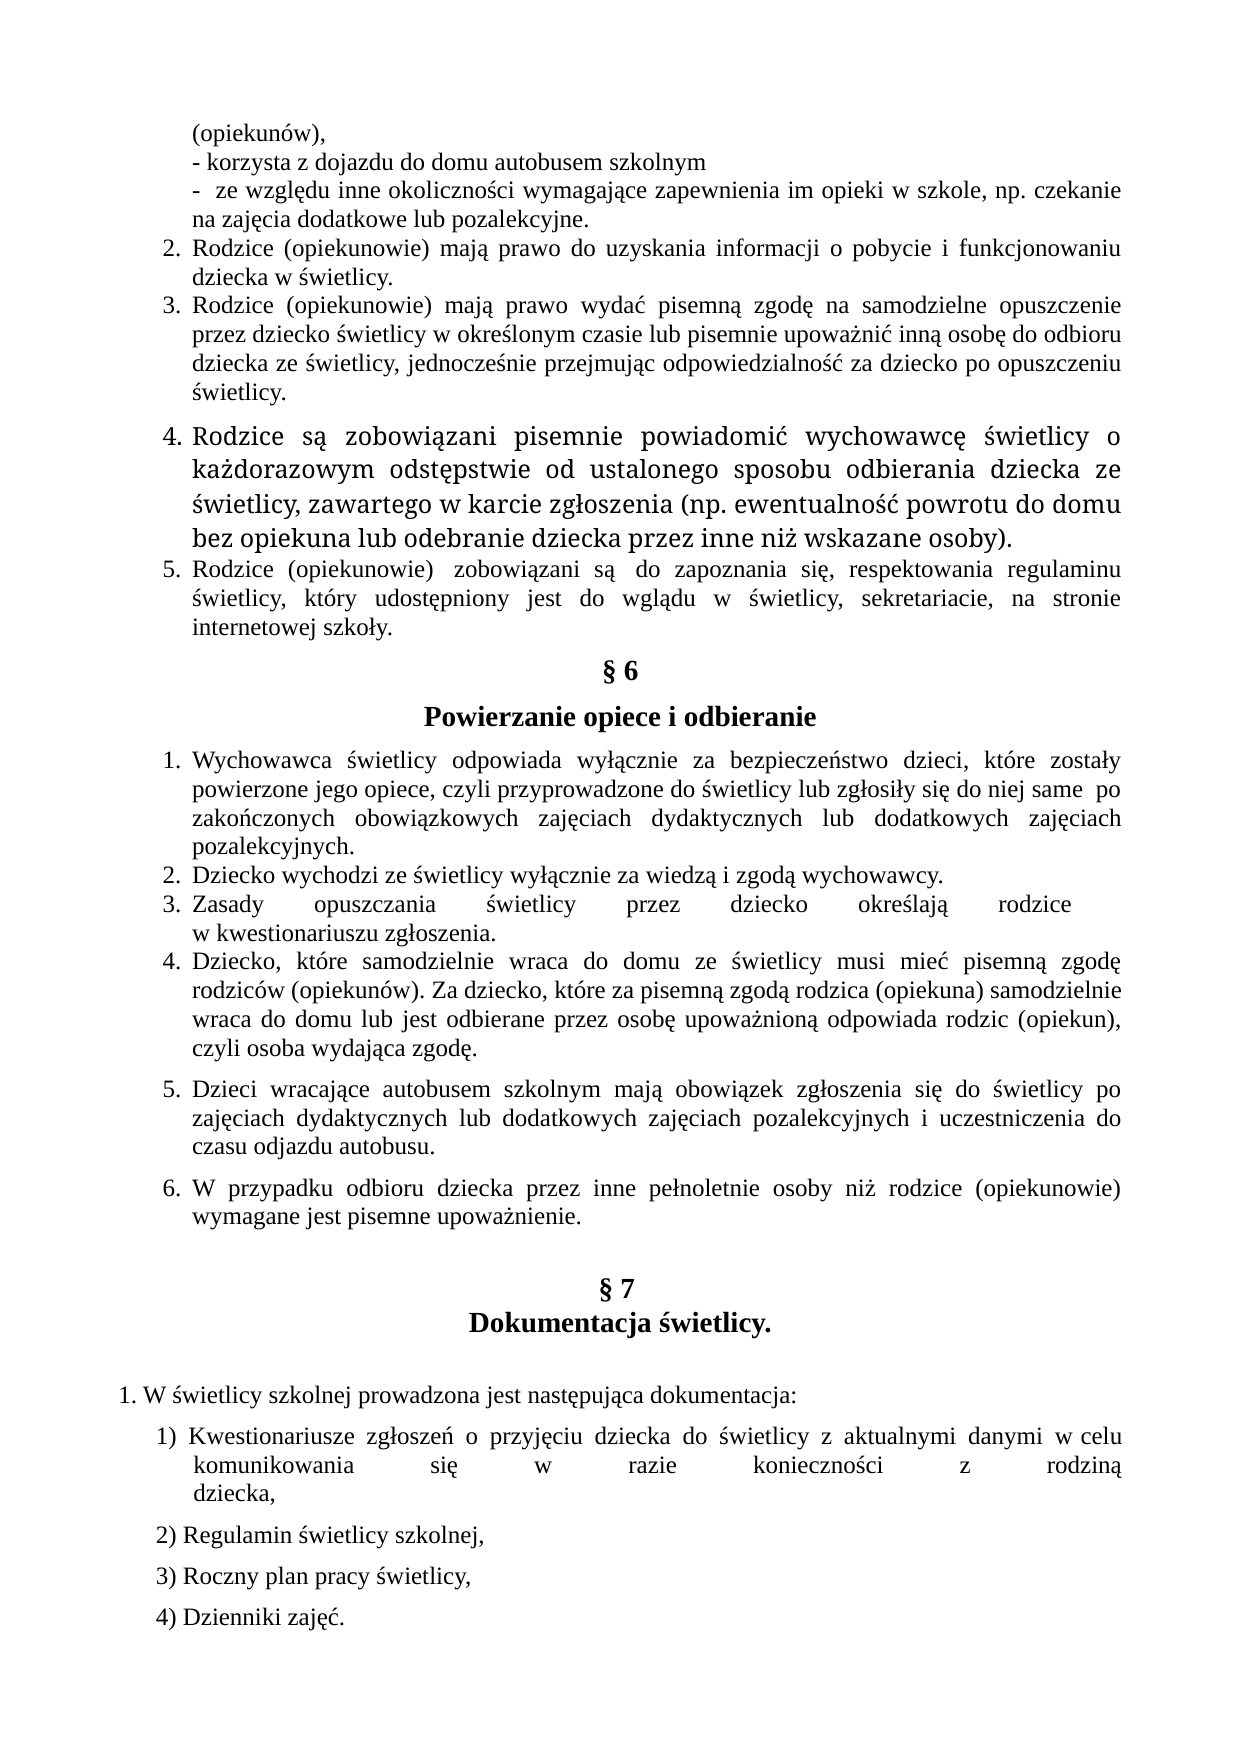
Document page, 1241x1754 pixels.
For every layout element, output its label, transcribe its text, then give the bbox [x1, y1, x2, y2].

list Rodzice (opiekunowie) zobowiązani są do zapoznania się, respektowania regulaminu świetlicy, który udostępniony jest do wglądu w świetlicy, sekretariacie, na stronie internetowej szkoły. [162, 554, 1122, 641]
list - ze względu inne okoliczności wymagające zapewnienia im opieki w szkole, np. czekanie na zajęcia dodatkowe lub pozalekcyjne. [162, 176, 1122, 233]
text 1) Kwestionariusze zgłoszeń o przyjęciu dziecka do świetlicy z aktualnymi danymi w celu komunikowania się w razie konieczności z rodziną dziecka, [156, 1421, 1122, 1507]
list Wychowawca świetlicy odpowiada wyłącznie za bezpieczeństwo dzieci, które zostały powierzone jego opiece, czyli przyprowadzone do świetlicy lub zgłosiły się do niej same po zakończonych obowiązkowych zajęciach dydaktycznych lub dodatkowych zajęciach pozalekcyjnych. [162, 745, 1122, 860]
text 4) Dzienniki zajęć. [156, 1602, 1122, 1631]
text § 7 [118, 1271, 1122, 1305]
text 1. W świetlicy szkolnej prowadzona jest następująca dokumentacja: [118, 1380, 1122, 1408]
text Dokumentacja świetlicy. [118, 1305, 1122, 1338]
list Dzieci wracające autobusem szkolnym mają obowiązek zgłoszenia się do świetlicy po zajęciach dydaktycznych lub dodatkowych zajęciach pozalekcyjnych i uczestniczenia do czasu odjazdu autobusu. [162, 1074, 1122, 1160]
text 3) Roczny plan pracy świetlicy, [156, 1561, 1122, 1590]
text § 6 [118, 653, 1122, 687]
text 2) Regulamin świetlicy szkolnej, [156, 1520, 1122, 1548]
list Zasady opuszczania świetlicy przez dziecko określają rodzice w kwestionariuszu zgłoszenia. [162, 889, 1122, 946]
list W przypadku odbioru dziecka przez inne pełnoletnie osoby niż rodzice (opiekunowie) wymagane jest pisemne upoważnienie. [162, 1173, 1122, 1230]
list - korzysta z dojazdu do domu autobusem szkolnym [162, 147, 1122, 176]
list Dziecko, które samodzielnie wraca do domu ze świetlicy musi mieć pisemną zgodę rodziców (opiekunów). Za dziecko, które za pisemną zgodą rodzica (opiekuna) samodzielnie wraca do domu lub jest odbierane przez osobę upoważnioną odpowiada rodzic (opiekun), czyli osoba wydająca zgodę. [162, 946, 1122, 1061]
list Dziecko wychodzi ze świetlicy wyłącznie za wiedzą i zgodą wychowawcy. [162, 860, 1122, 889]
list (opiekunów), [162, 118, 1122, 147]
text Powierzanie opiece i odbieranie [118, 699, 1122, 733]
list Rodzice są zobowiązani pisemnie powiadomić wychowawcę świetlicy o każdorazowym odstępstwie od ustalonego sposobu odbierania dziecka ze świetlicy, zawartego w karcie zgłoszenia (np. ewentualność powrotu do domu bez opiekuna lub odebranie dziecka przez inne niż wskazane osoby). [162, 418, 1122, 554]
list Rodzice (opiekunowie) mają prawo wydać pisemną zgodę na samodzielne opuszczenie przez dziecko świetlicy w określonym czasie lub pisemnie upoważnić inną osobę do odbioru dziecka ze świetlicy, jednocześnie przejmując odpowiedzialność za dziecko po opuszczeniu świetlicy. [162, 291, 1122, 406]
list Rodzice (opiekunowie) mają prawo do uzyskania informacji o pobycie i funkcjonowaniu dziecka w świetlicy. [162, 233, 1122, 291]
